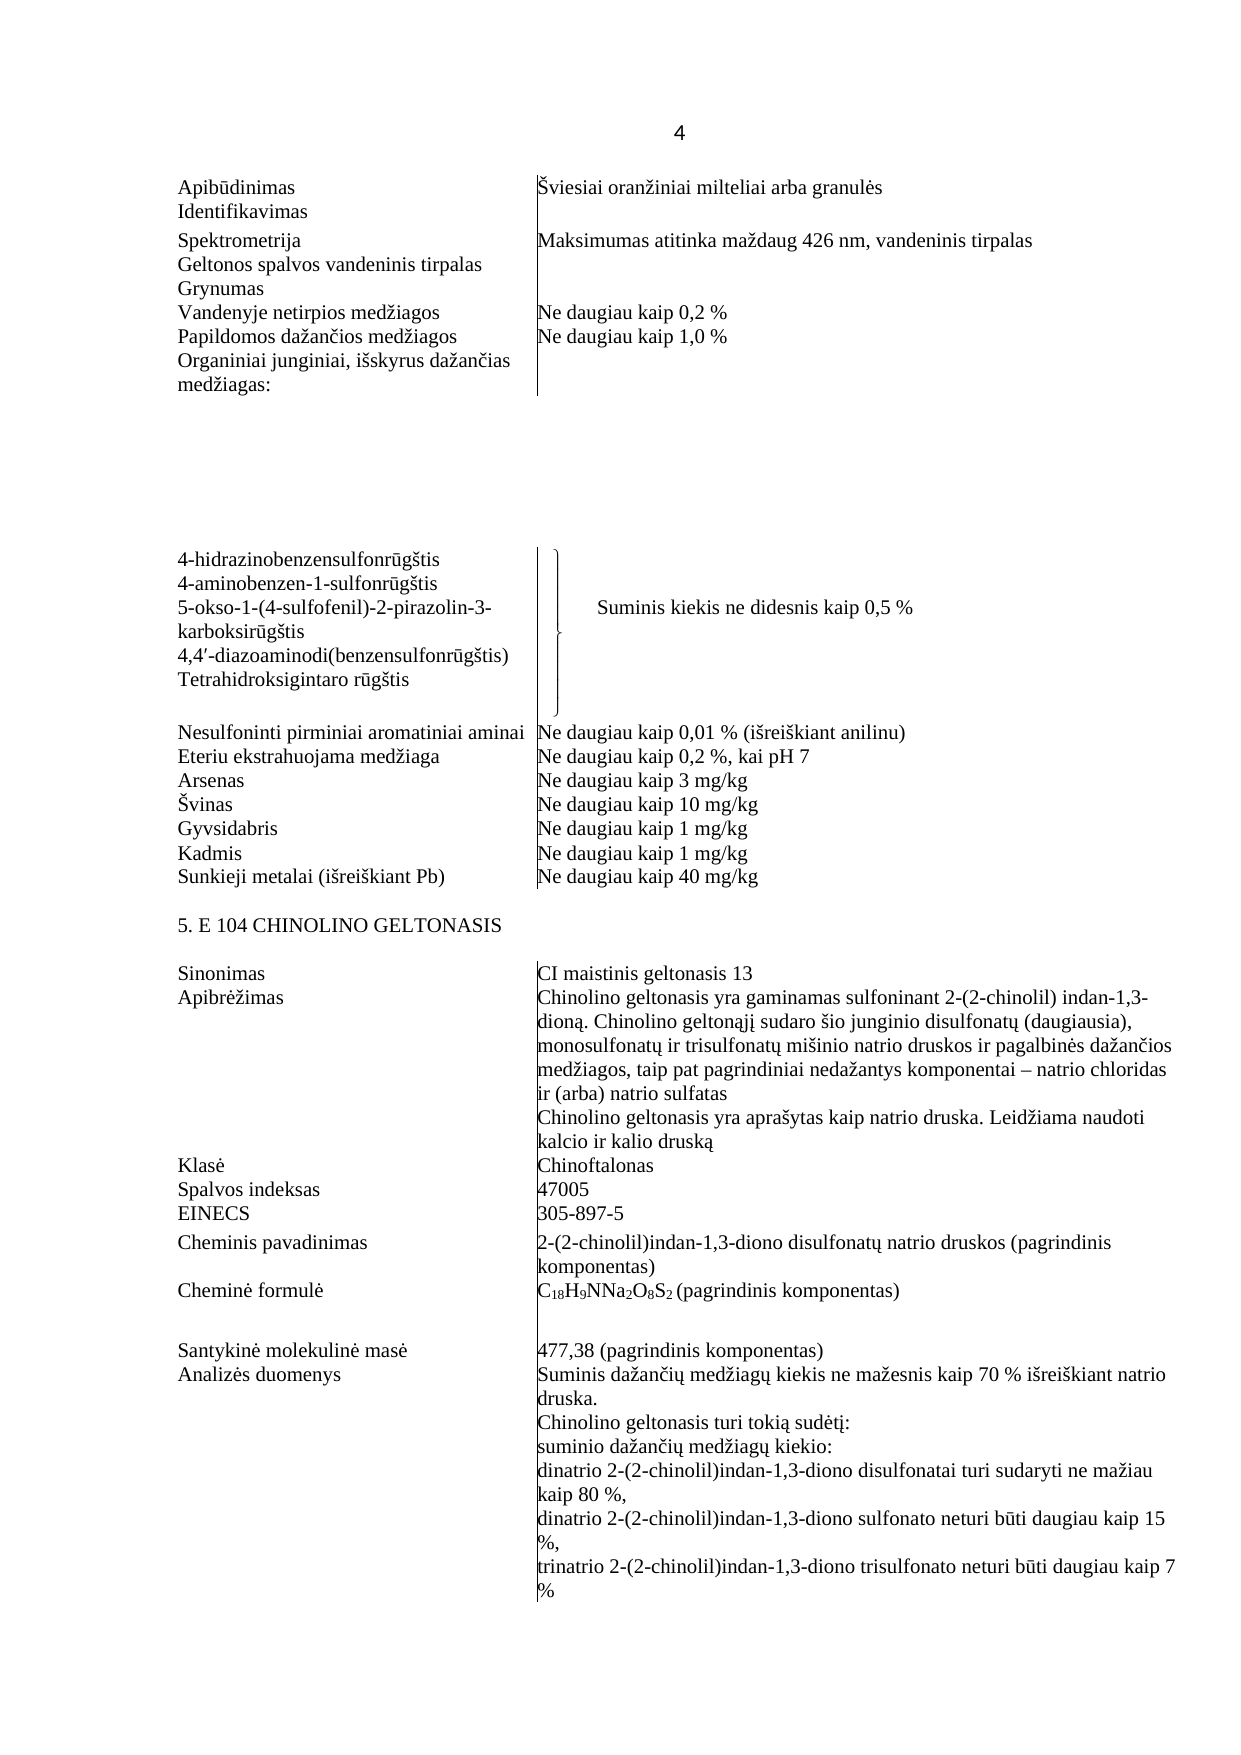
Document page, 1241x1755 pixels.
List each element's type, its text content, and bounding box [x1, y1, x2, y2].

table_cell Ne daugiau kaip 1 mg/kg [538, 816, 1181, 840]
table_cell Ne daugiau kaip 0,2 %, kai pH 7 [538, 744, 1181, 768]
table_cell [173, 840, 177, 864]
table_cell Santykinė molekulinė masė [177, 1338, 537, 1362]
table_cell Vandenyje netirpios medžiagos [177, 300, 537, 324]
table_cell 4-hidrazinobenzensulfonrūgštis [177, 547, 537, 571]
table_cell [173, 1338, 177, 1362]
table_cell Identifikavimas [177, 199, 537, 228]
table_cell Sinonimas [177, 961, 537, 985]
table_cell Apibūdinimas [177, 175, 537, 199]
table_cell 4-aminobenzen-1-sulfonrūgštis [177, 571, 537, 595]
table_cell [538, 276, 1181, 300]
table_cell [173, 667, 177, 720]
table_cell Eteriu ekstrahuojama medžiaga [177, 744, 537, 768]
table_cell C18H9NNa2O8S2 (pagrindinis komponentas) [538, 1278, 1181, 1338]
table_cell [173, 595, 177, 643]
table_cell Ne daugiau kaip 3 mg/kg [538, 768, 1181, 792]
table_cell Sunkieji metalai (išreiškiant Pb) [177, 865, 537, 888]
table_cell Organiniai junginiai, išskyrus dažančias medžiagas: [177, 348, 537, 396]
table_cell Ne daugiau kaip 10 mg/kg [538, 792, 1181, 816]
table_cell [538, 199, 941, 228]
table_cell Šviesiai oranžiniai milteliai arba granulės [538, 175, 1181, 199]
table_cell [173, 816, 177, 840]
table_cell [173, 252, 177, 276]
table_cell [173, 547, 177, 571]
table_cell 5. E 104 CHINOLINO GELTONASIS [177, 889, 1181, 961]
table_cell [173, 1153, 177, 1177]
table_cell [173, 324, 177, 348]
table_cell 4,4′-diazoaminodi(benzensulfonrūgštis) [177, 643, 537, 667]
table_cell Cheminė formulė [177, 1278, 537, 1338]
table_cell Ne daugiau kaip 1 mg/kg [538, 840, 1181, 864]
table_cell [173, 276, 177, 300]
table_cell [173, 961, 177, 985]
table_cell Maksimumas atitinka maždaug 426 nm, vandeninis tirpalas [538, 228, 1181, 252]
table_cell EINECS [177, 1201, 537, 1230]
table_cell [597, 547, 1181, 571]
table_cell Ne daugiau kaip 0,2 % [538, 300, 1181, 324]
table_cell [173, 396, 177, 547]
table_cell 477,38 (pagrindinis komponentas) [538, 1338, 1181, 1362]
table_cell [173, 643, 177, 667]
table_cell Gyvsidabris [177, 816, 537, 840]
table_cell Nesulfoninti pirminiai aromatiniai aminai [177, 720, 537, 744]
table_cell Ne daugiau kaip 1,0 % [538, 324, 1181, 348]
table_cell Chinoftalonas [538, 1153, 1181, 1177]
table_cell Geltonos spalvos vandeninis tirpalas [177, 252, 537, 276]
table_cell 5-okso-1-(4-sulfofenil)-2-pirazolin-3-karboksirūgštis [177, 595, 537, 643]
table_cell Analizės duomenys [177, 1362, 537, 1602]
table_cell Apibrėžimas [177, 985, 537, 1153]
table_cell Chinolino geltonasis yra gaminamas sulfoninant 2-(2-chinolil) indan-1,3-dioną. Chinolino geltonąjį sudaro šio junginio disulfonatų (daugiausia), monosulfonatų ir trisulfonatų mišinio natrio druskos ir pagalbinės dažančios medžiagos, taip pat pagrindiniai nedažantys komponentai – natrio chloridas ir (arba) natrio sulfatas Chinolino geltonasis yra aprašytas kaip natrio druska. Leidžiama naudoti kalcio ir kalio druską [538, 985, 1181, 1153]
table_cell [173, 1230, 177, 1278]
table_cell 2-(2-chinolil)indan-1,3-diono disulfonatų natrio druskos (pagrindinis komponentas) [538, 1230, 1181, 1278]
table_cell [597, 667, 1181, 720]
table_cell [173, 1362, 177, 1602]
table_cell Arsenas [177, 768, 537, 792]
table_cell [173, 889, 177, 961]
table_cell Švinas [177, 792, 537, 816]
table_cell Kadmis [177, 840, 537, 864]
table_cell [173, 348, 177, 396]
table_cell Suminis dažančių medžiagų kiekis ne mažesnis kaip 70 % išreiškiant natrio druska. Chinolino geltonasis turi tokią sudėtį: suminio dažančių medžiagų kiekio: dinatrio 2-(2-chinolil)indan-1,3-diono disulfonatai turi sudaryti ne mažiau kaip 80 %, dinatrio 2-(2-chinolil)indan-1,3-diono sulfonato neturi būti daugiau kaip 15 %, trinatrio 2-(2-chinolil)indan-1,3-diono trisulfonato neturi būti daugiau kaip 7 % [538, 1362, 1181, 1602]
table_cell Cheminis pavadinimas [177, 1230, 537, 1278]
table_cell Papildomos dažančios medžiagos [177, 324, 537, 348]
table_cell [173, 768, 177, 792]
table_cell [173, 175, 177, 199]
table_cell CI maistinis geltonasis 13 [538, 961, 1181, 985]
table_cell [173, 1177, 177, 1201]
table_cell [537, 396, 1181, 547]
table_cell Spektrometrija [177, 228, 537, 252]
table_cell [941, 199, 1181, 228]
table_cell [173, 744, 177, 768]
table_cell [173, 865, 177, 888]
table_cell Suminis kiekis ne didesnis kaip 0,5 % [597, 595, 1181, 667]
table_cell Klasė [177, 1153, 537, 1177]
table_cell [538, 547, 597, 720]
table_cell Spalvos indeksas [177, 1177, 537, 1201]
table_cell [173, 300, 177, 324]
table_cell [538, 348, 1181, 396]
table_cell [173, 1201, 177, 1230]
table_cell Ne daugiau kaip 0,01 % (išreiškiant anilinu) [538, 720, 1181, 744]
table_cell 305-897-5 [538, 1201, 1181, 1230]
table_cell [538, 252, 1181, 276]
table_cell Ne daugiau kaip 40 mg/kg [538, 865, 1181, 888]
table_cell [173, 792, 177, 816]
table_cell 47005 [538, 1177, 1181, 1201]
table_cell [597, 571, 1181, 595]
table_cell [173, 1278, 177, 1338]
table_cell [173, 199, 177, 228]
table_cell Tetrahidroksigintaro rūgštis [177, 667, 537, 720]
table_cell [173, 228, 177, 252]
table_cell [173, 720, 177, 744]
table_cell [173, 985, 177, 1153]
table_cell [173, 571, 177, 595]
table_cell [177, 396, 537, 547]
table_cell Grynumas [177, 276, 537, 300]
